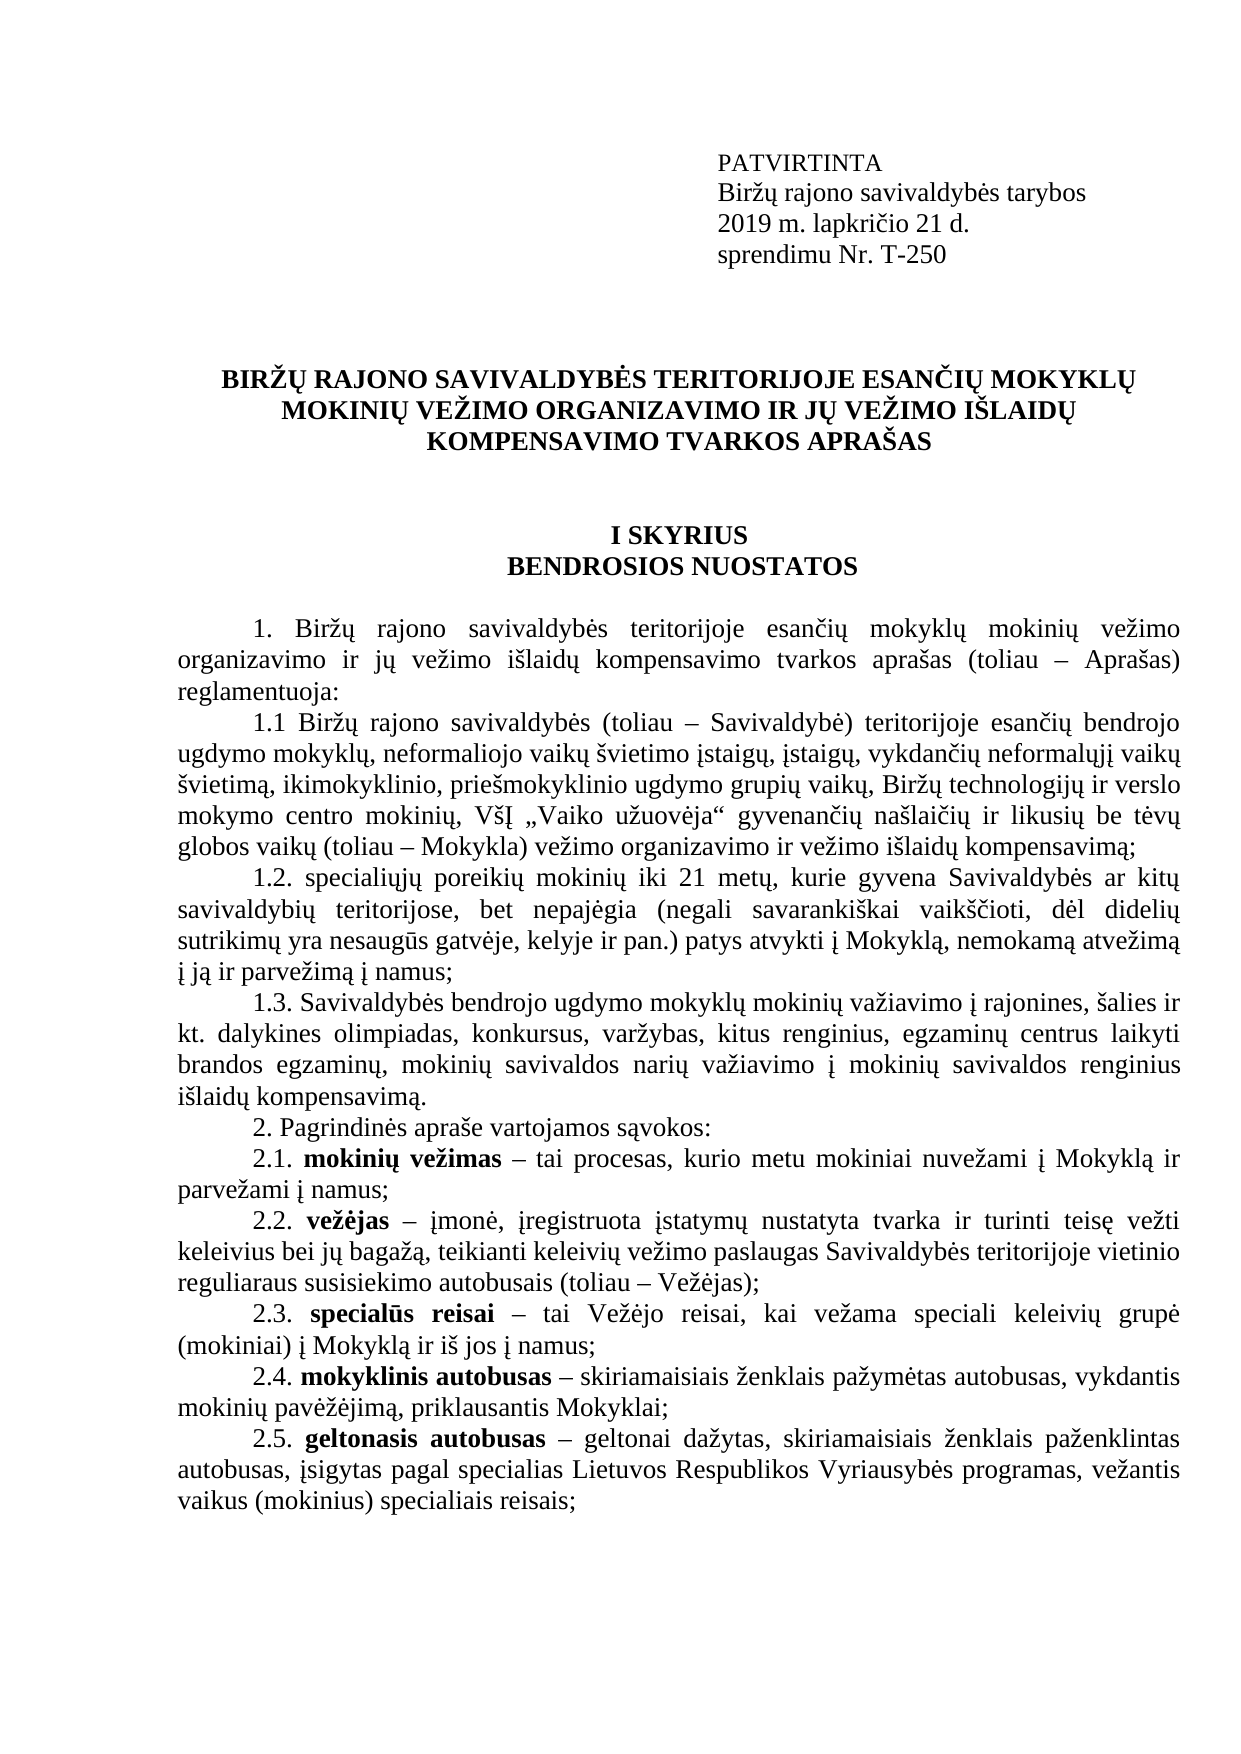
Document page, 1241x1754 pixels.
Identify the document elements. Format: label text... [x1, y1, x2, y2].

text 1. Biržų rajono savivaldybės teritorijoje esančių mokyklų mokinių vežimo organizavimo ir jų vežimo išlaidų kompensavimo tvarkos aprašas (toliau – Aprašas) reglamentuoja: [177, 612, 1181, 706]
text 2019 m. lapkričio 21 d. [717, 207, 1181, 239]
text 2.1. mokinių vežimas – tai procesas, kurio metu mokiniai nuvežami į Mokyklą ir parvežami į namus; [177, 1142, 1181, 1204]
text 2.4. mokyklinis autobusas – skiriamaisiais ženklais pažymėtas autobusas, vykdantis mokinių pavėžėjimą, priklausantis Mokyklai; [177, 1360, 1181, 1422]
text 1.1 Biržų rajono savivaldybės (toliau – Savivaldybė) teritorijoje esančių bendrojo ugdymo mokyklų, neformaliojo vaikų švietimo įstaigų, įstaigų, vykdančių neformalųjį vaikų švietimą, ikimokyklinio, priešmokyklinio ugdymo grupių vaikų, Biržų technologijų ir verslo mokymo centro mokinių, VšĮ „Vaiko užuovėja“ gyvenančių našlaičių ir likusių be tėvų globos vaikų (toliau – Mokykla) vežimo organizavimo ir vežimo išlaidų kompensavimą; [177, 706, 1181, 862]
text 1.3. Savivaldybės bendrojo ugdymo mokyklų mokinių važiavimo į rajonines, šalies ir kt. dalykines olimpiadas, konkursus, varžybas, kitus renginius, egzaminų centrus laikyti brandos egzaminų, mokinių savivaldos narių važiavimo į mokinių savivaldos renginius išlaidų kompensavimą. [177, 986, 1181, 1111]
text BIRŽŲ RAJONO SAVIVALDYBĖS TERITORIJOJE ESANČIŲ MOKYKLŲ MOKINIŲ VEŽIMO ORGANIZAVIMO IR JŲ VEŽIMO IŠLAIDŲ kompensavimo TVARKOS APRAŠAS [177, 363, 1181, 457]
text 2.2. vežėjas – įmonė, įregistruota įstatymų nustatyta tvarka ir turinti teisę vežti keleivius bei jų bagažą, teikianti keleivių vežimo paslaugas Savivaldybės teritorijoje vietinio reguliaraus susisiekimo autobusais (toliau – Vežėjas); [177, 1204, 1181, 1298]
text 2.3. specialūs reisai – tai Vežėjo reisai, kai vežama speciali keleivių grupė (mokiniai) į Mokyklą ir iš jos į namus; [177, 1298, 1181, 1360]
text PATVIRTINTA [717, 148, 1181, 176]
text BENDROSIOS NUOSTATOS [177, 550, 1181, 581]
text 2.5. geltonasis autobusas – geltonai dažytas, skiriamaisiais ženklais paženklintas autobusas, įsigytas pagal specialias Lietuvos Respublikos Vyriausybės programas, vežantis vaikus (mokinius) specialiais reisais; [177, 1422, 1181, 1516]
text I SKYRIUS [177, 519, 1181, 550]
text Biržų rajono savivaldybės tarybos [717, 176, 1181, 207]
text 1.2. specialiųjų poreikių mokinių iki 21 metų, kurie gyvena Savivaldybės ar kitų savivaldybių teritorijose, bet nepajėgia (negali savarankiškai vaikščioti, dėl didelių sutrikimų yra nesaugūs gatvėje, kelyje ir pan.) patys atvykti į Mokyklą, nemokamą atvežimą į ją ir parvežimą į namus; [177, 862, 1181, 986]
text sprendimu Nr. T-250 [717, 239, 1181, 270]
text 2. Pagrindinės apraše vartojamos sąvokos: [177, 1111, 1181, 1142]
